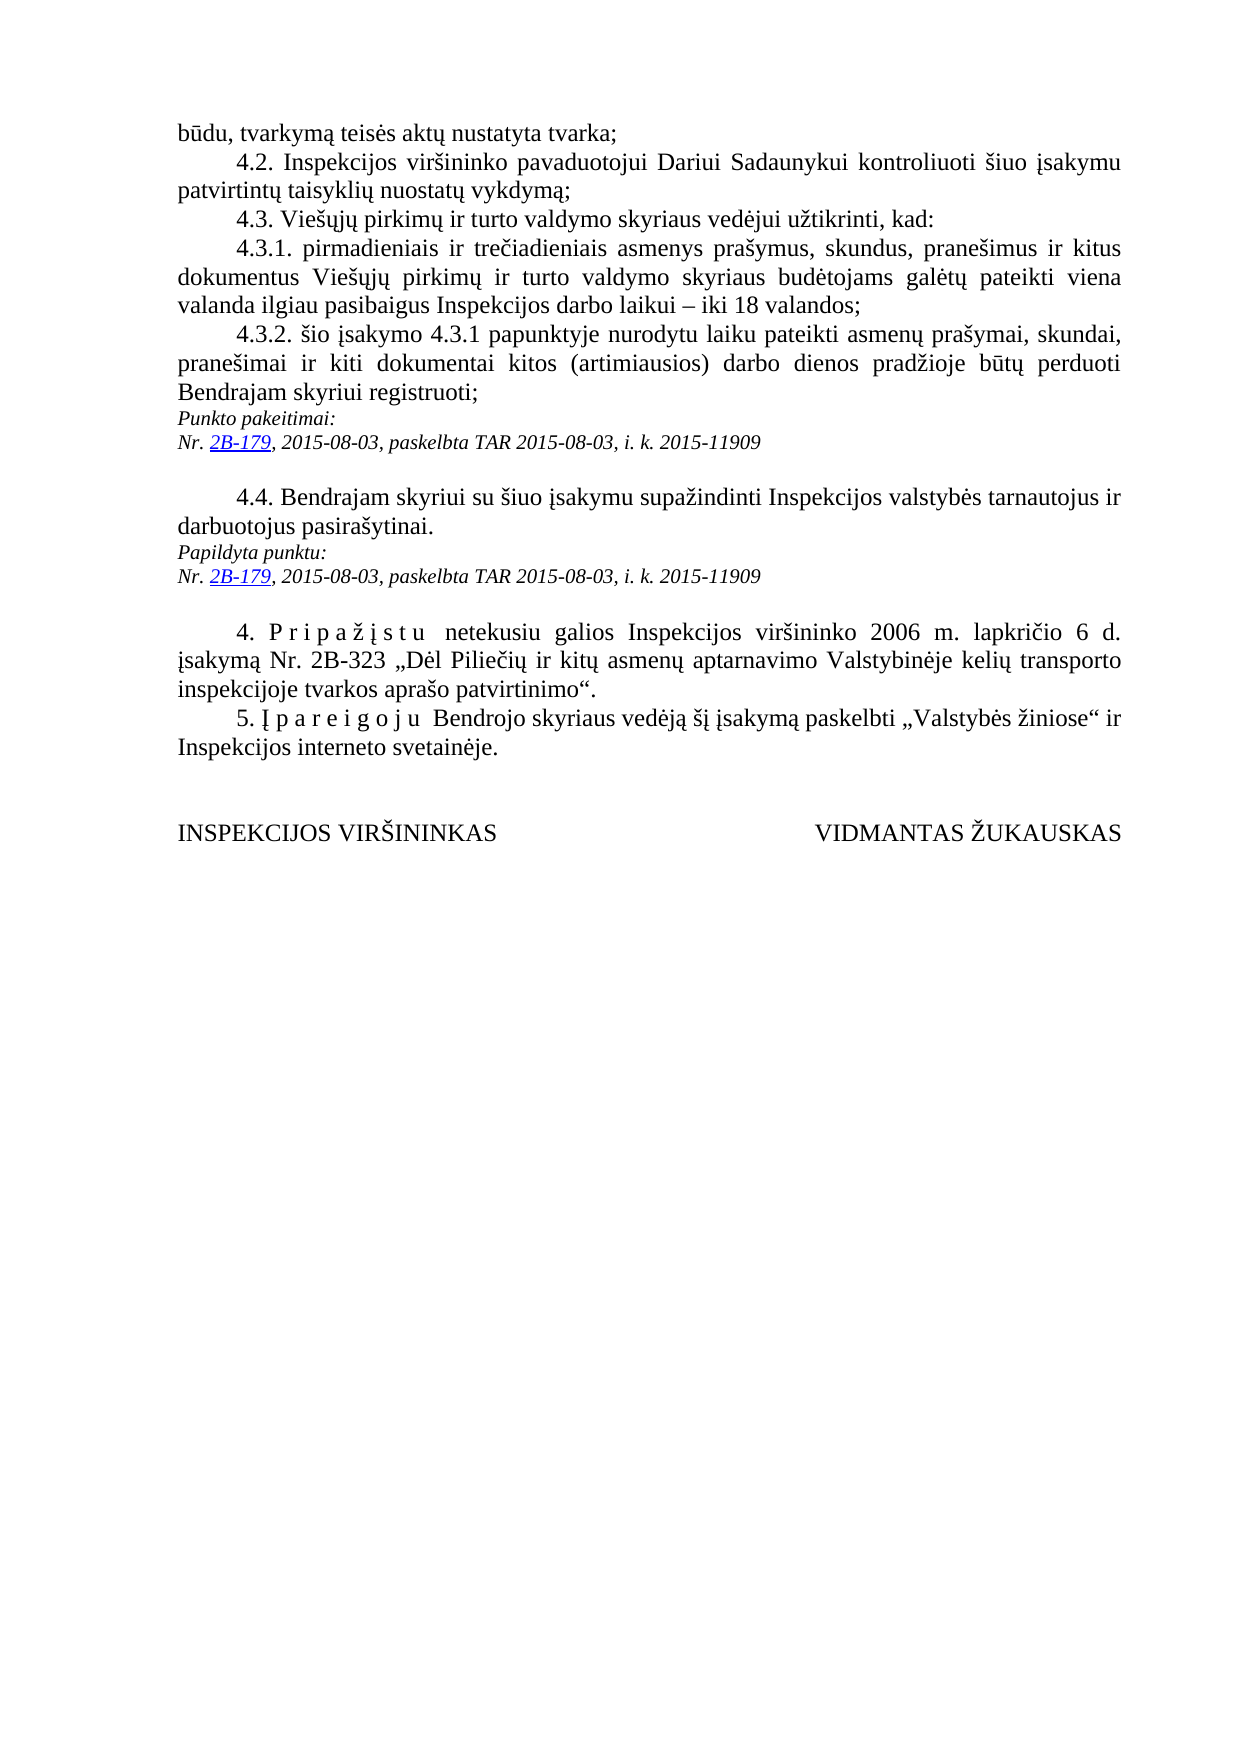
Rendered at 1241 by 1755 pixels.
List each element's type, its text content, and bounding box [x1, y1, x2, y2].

text 4.3.2. šio įsakymo 4.3.1 papunktyje nurodytu laiku pateikti asmenų prašymai, skundai, pranešimai ir kiti dokumentai kitos (artimiausios) darbo dienos pradžioje būtų perduoti Bendrajam skyriui registruoti; [177, 319, 1122, 406]
text Nr. 2B-179, 2015-08-03, paskelbta TAR 2015-08-03, i. k. 2015-11909 [177, 564, 1122, 588]
text būdu, tvarkymą teisės aktų nustatyta tvarka; [177, 118, 1122, 147]
text 5. Įpareigoju Bendrojo skyriaus vedėją šį įsakymą paskelbti „Valstybės žiniose“ ir Inspekcijos interneto svetainėje. [177, 703, 1122, 761]
text 4. Pripažįstu netekusiu galios Inspekcijos viršininko 2006 m. lapkričio 6 d. įsakymą Nr. 2B-323 „Dėl Piliečių ir kitų asmenų aptarnavimo Valstybinėje kelių transporto inspekcijoje tvarkos aprašo patvirtinimo“. [177, 617, 1122, 703]
text 4.2. Inspekcijos viršininko pavaduotojui Dariui Sadaunykui kontroliuoti šiuo įsakymu patvirtintų taisyklių nuostatų vykdymą; [177, 147, 1122, 204]
text Nr. 2B-179, 2015-08-03, paskelbta TAR 2015-08-03, i. k. 2015-11909 [177, 430, 1122, 454]
text 4.3.1. pirmadieniais ir trečiadieniais asmenys prašymus, skundus, pranešimus ir kitus dokumentus Viešųjų pirkimų ir turto valdymo skyriaus budėtojams galėtų pateikti viena valanda ilgiau pasibaigus Inspekcijos darbo laikui – iki 18 valandos; [177, 233, 1122, 319]
text 4.4. Bendrajam skyriui su šiuo įsakymu supažindinti Inspekcijos valstybės tarnautojus ir darbuotojus pasirašytinai. [177, 482, 1122, 540]
text 4.3. Viešųjų pirkimų ir turto valdymo skyriaus vedėjui užtikrinti, kad: [177, 204, 1122, 233]
text Punkto pakeitimai: [177, 406, 1122, 430]
text Papildyta punktu: [177, 540, 1122, 564]
text INSPEKCIJOS VIRŠININKAS VIDMANTAS ŽUKAUSKAS [177, 818, 1122, 847]
